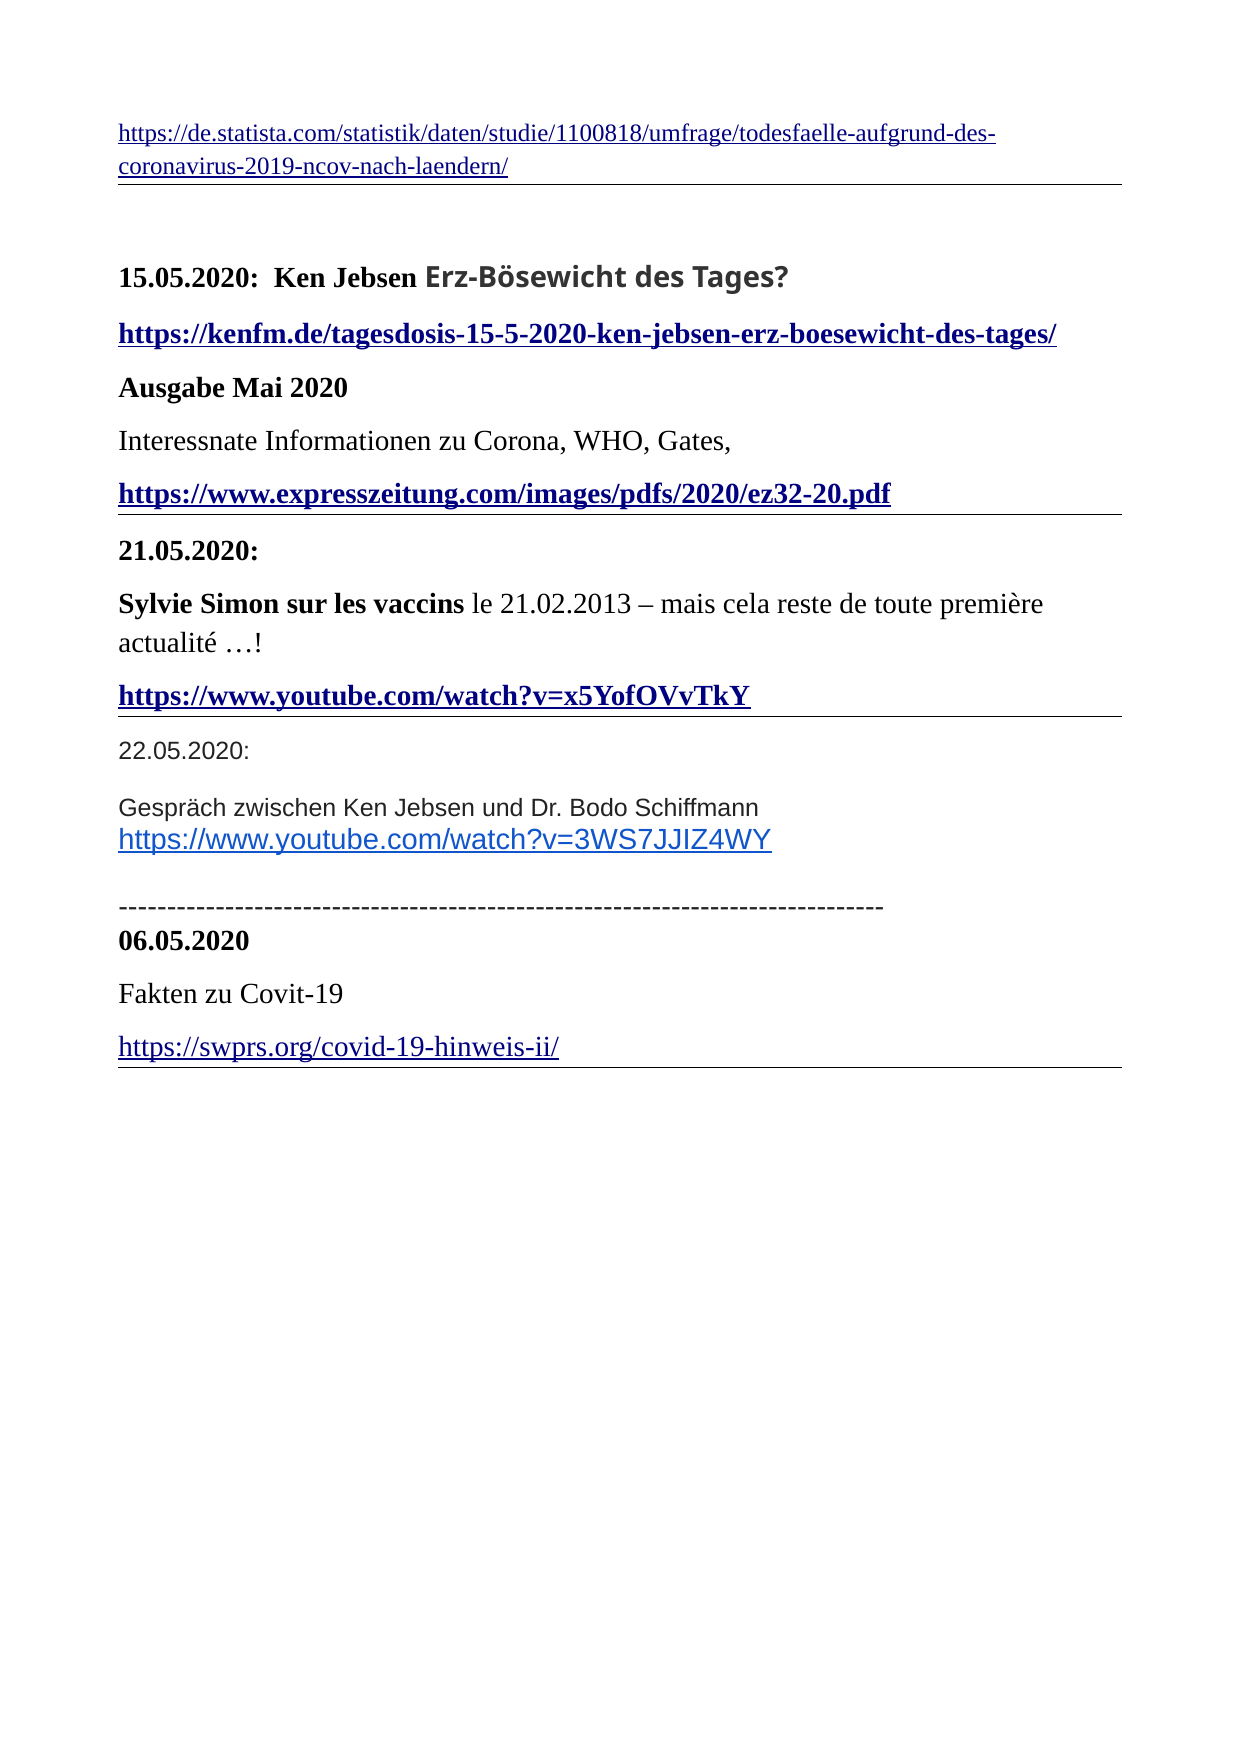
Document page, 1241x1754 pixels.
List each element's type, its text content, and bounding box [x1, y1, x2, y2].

text Gespräch zwischen Ken Jebsen und Dr. Bodo Schiffmann [118, 793, 1122, 822]
text https://de.statista.com/statistik/daten/studie/1100818/umfrage/todesfaelle-aufgrund-des-coronavirus-2019-ncov-nach-laendern/ [118, 118, 1122, 184]
text 21.05.2020: [118, 533, 1122, 567]
text 15.05.2020: Ken Jebsen Erz-Bösewicht des Tages? [118, 256, 1122, 296]
text https://www.youtube.com/watch?v=3WS7JJIZ4WY [118, 822, 1122, 856]
text https://swprs.org/covid-19-hinweis-ii/ [118, 1029, 1122, 1067]
text Ausgabe Mai 2020 [118, 370, 1122, 403]
text ------------------------------------------------------------------------------- [118, 889, 1122, 923]
text Fakten zu Covit-19 [118, 976, 1122, 1009]
text Sylvie Simon sur les vaccins le 21.02.2013 – mais cela reste de toute première actualité …! [118, 587, 1122, 659]
text https://www.expresszeitung.com/images/pdfs/2020/ez32-20.pdf [118, 476, 1122, 514]
text Interessnate Informationen zu Corona, WHO, Gates, [118, 423, 1122, 456]
text https://kenfm.de/tagesdosis-15-5-2020-ken-jebsen-erz-boesewicht-des-tages/ [118, 317, 1122, 350]
text 22.05.2020: [118, 736, 1122, 765]
text https://www.youtube.com/watch?v=x5YofOVvTkY [118, 678, 1122, 716]
text 06.05.2020 [118, 923, 1122, 956]
